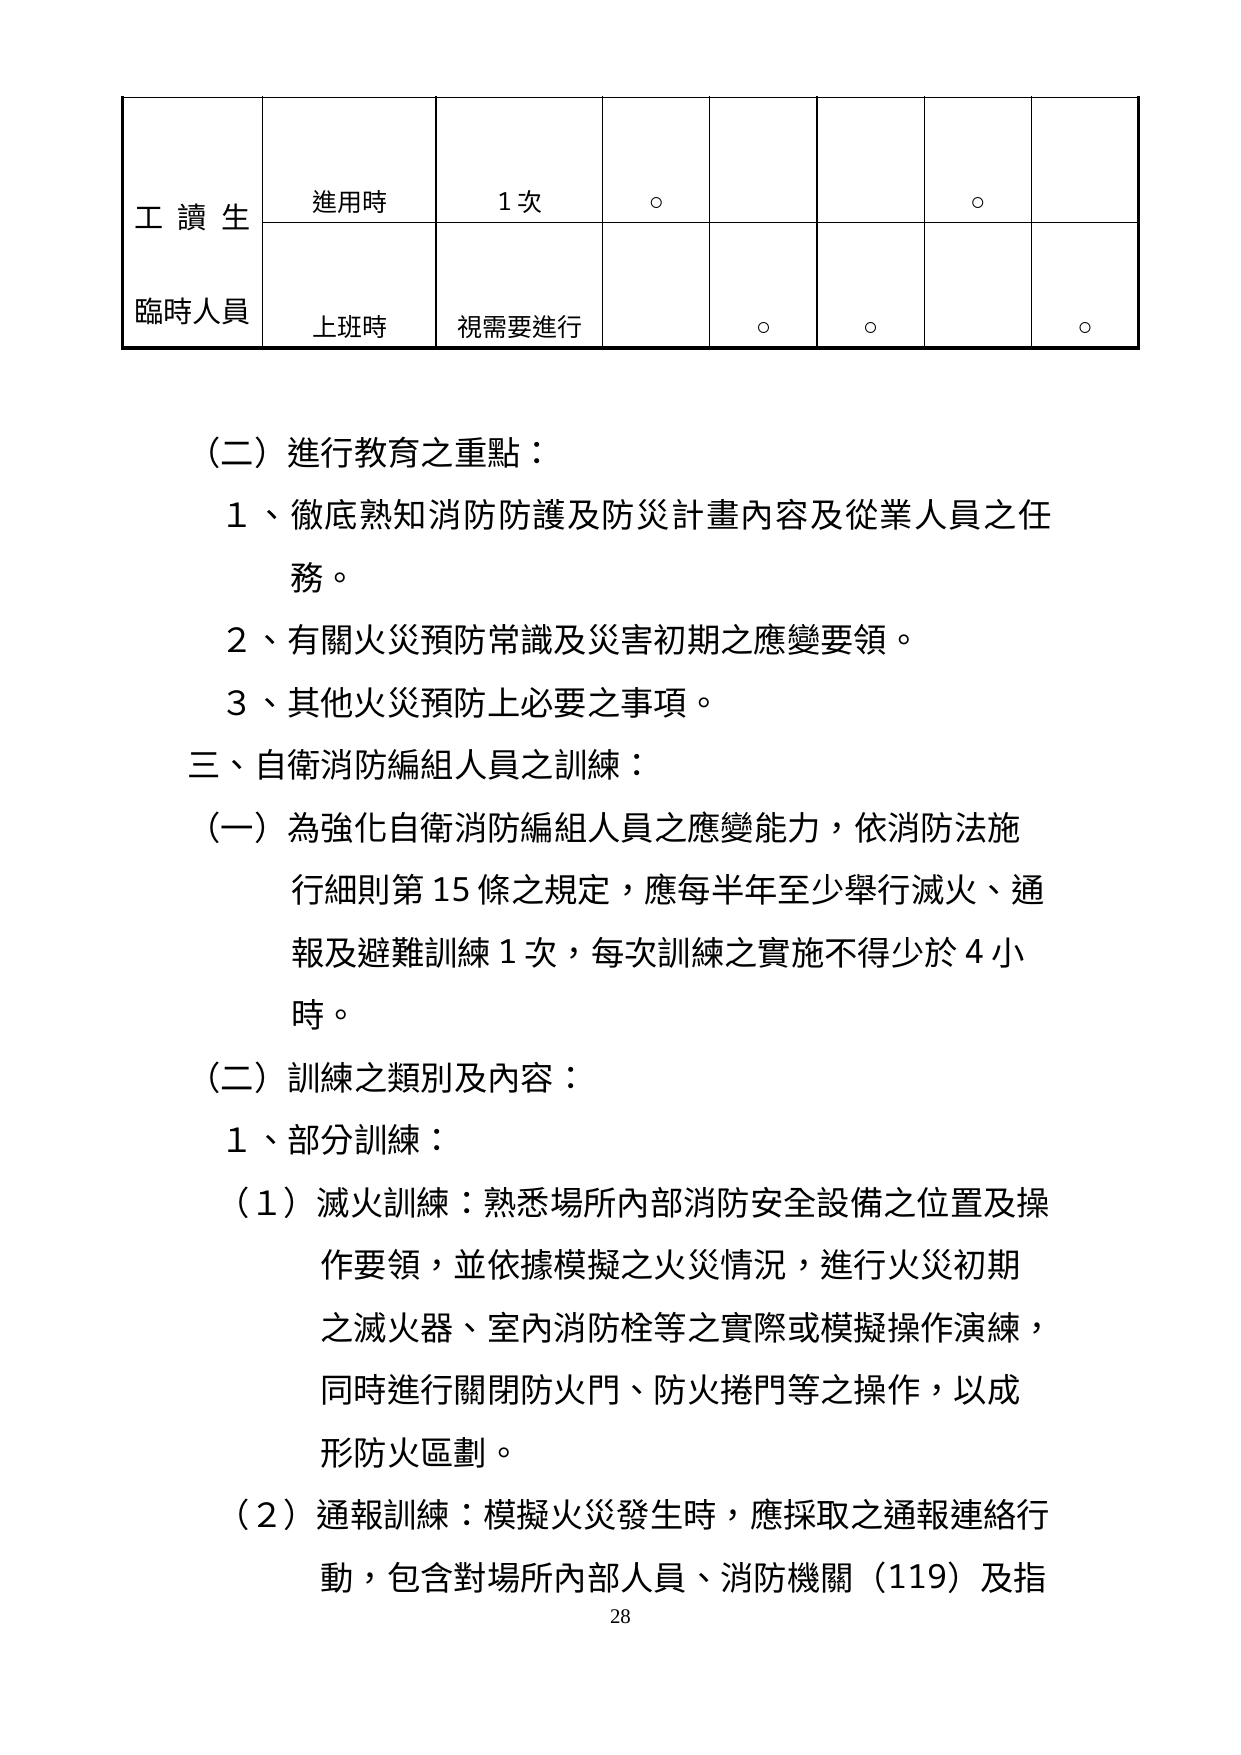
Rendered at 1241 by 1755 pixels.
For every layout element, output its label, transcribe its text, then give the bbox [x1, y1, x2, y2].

table_cell [925, 223, 1031, 346]
table_cell ○ [710, 223, 816, 346]
text （一）為強化自衛消防編組人員之應變能力，依消防法施行細則第15條之規定，應每半年至少舉行滅火、通報及避難訓練1次，每次訓練之實施不得少於4小時。 [187, 784, 1053, 1034]
table_cell ○ [818, 223, 924, 346]
text ２、有關火災預防常識及災害初期之應變要領。 [220, 596, 1053, 659]
table_cell 進用時 [263, 98, 435, 221]
table_cell [818, 98, 924, 221]
text （１）滅火訓練：熟悉場所內部消防安全設備之位置及操作要領，並依據模擬之火災情況，進行火災初期之滅火器、室內消防栓等之實際或模擬操作演練，同時進行關閉防火門、防火捲門等之操作，以成形防火區劃。 [216, 1159, 1053, 1471]
text （二）進行教育之重點： [187, 409, 1053, 471]
text （二）訓練之類別及內容： [187, 1034, 1053, 1096]
table_cell 工 讀 生 臨時人員 [124, 98, 262, 346]
table_cell [603, 223, 709, 346]
table_cell 上班時 [263, 223, 435, 346]
text １、部分訓練： [187, 1096, 1053, 1159]
table_cell 視需要進行 [437, 223, 602, 346]
text 三、自衛消防編組人員之訓練： [187, 721, 1053, 784]
table_cell ○ [1032, 223, 1137, 346]
text １、徹底熟知消防防護及防災計畫內容及從業人員之任 務。 [220, 471, 1053, 596]
table_cell [1032, 98, 1137, 221]
table_cell [710, 98, 816, 221]
text ３、其他火災預防上必要之事項。 [220, 659, 1053, 721]
table_cell ○ [603, 98, 709, 221]
text （２）通報訓練：模擬火災發生時，應採取之通報連絡行動，包含對場所內部人員、消防機關（119）及指 [216, 1471, 1053, 1596]
table_cell ○ [925, 98, 1031, 221]
table_cell 1次 [437, 98, 602, 221]
